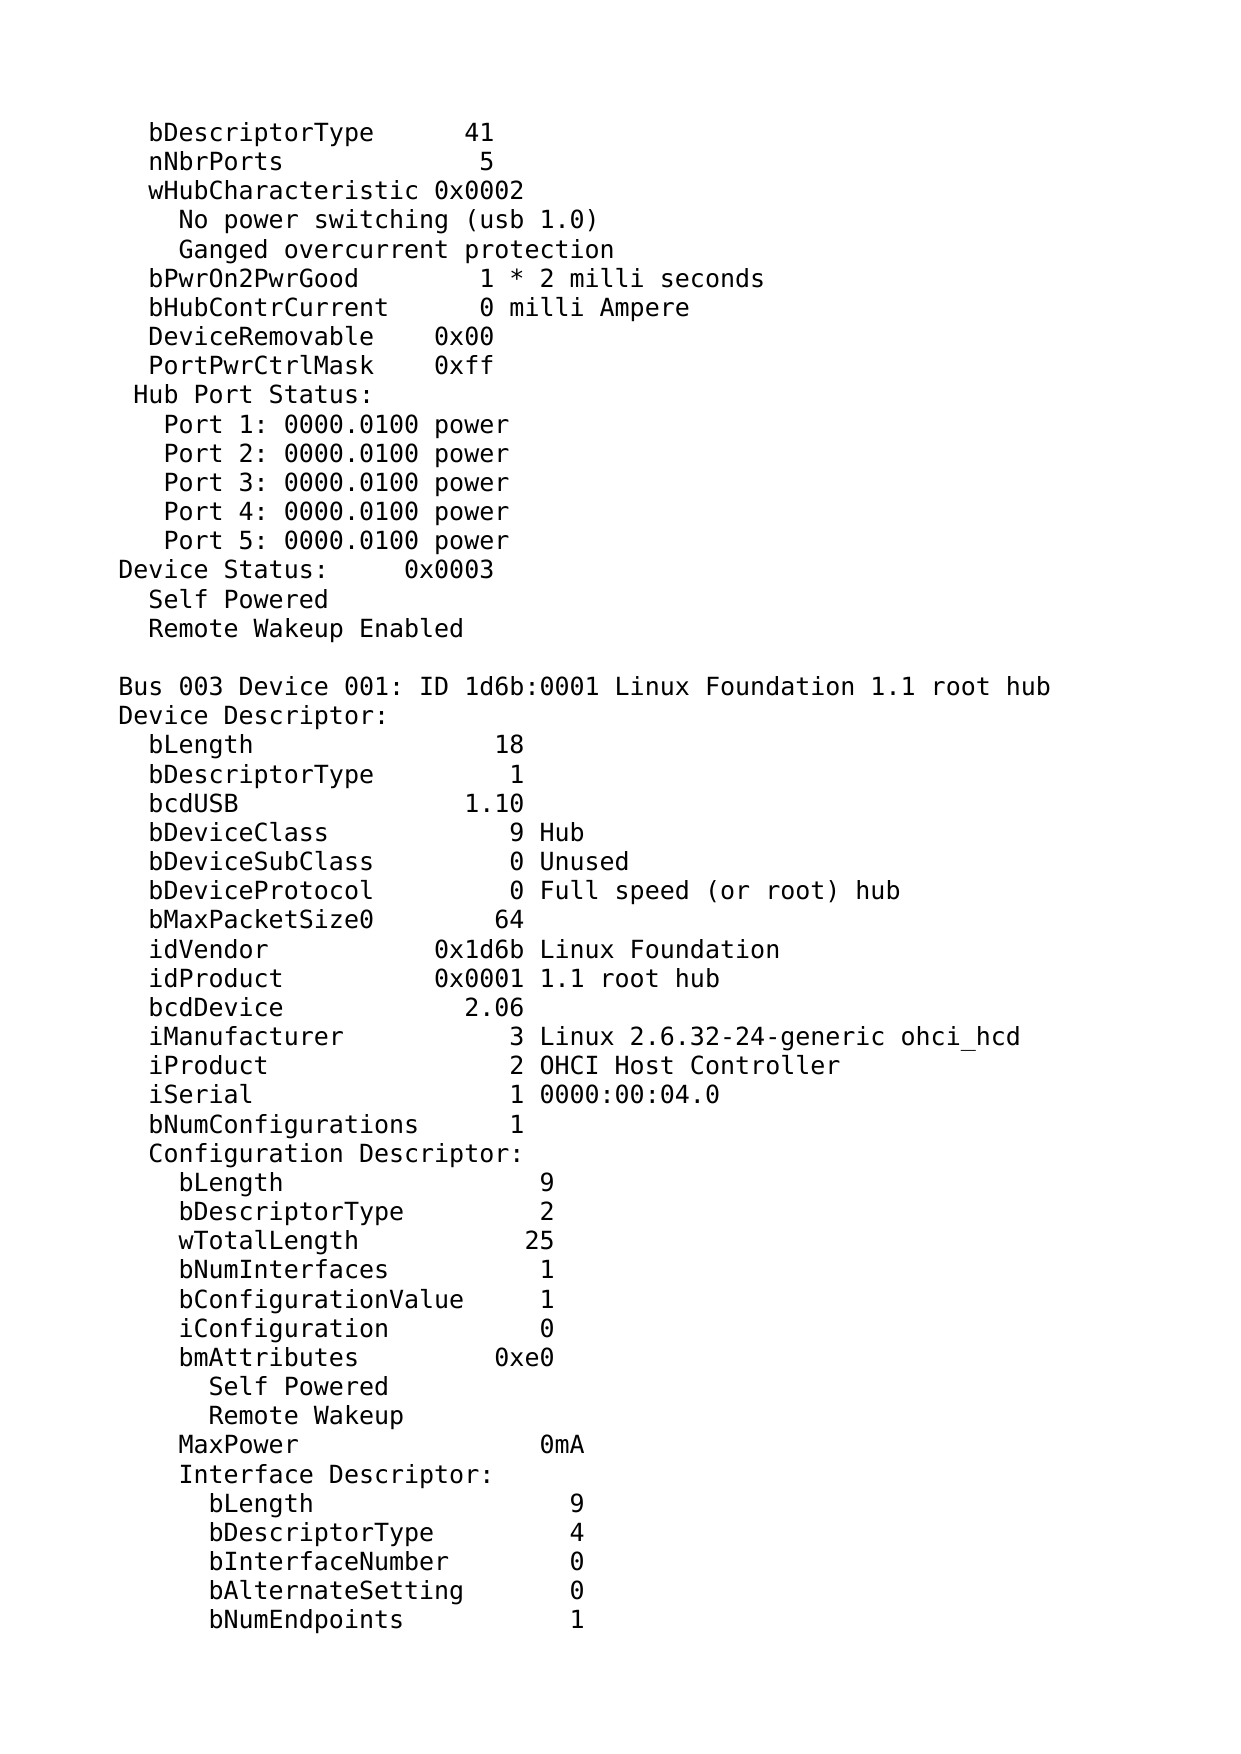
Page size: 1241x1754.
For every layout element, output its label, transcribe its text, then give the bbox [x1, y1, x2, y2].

text bDescriptorType 41 nNbrPorts 5 wHubCharacteristic 0x0002 No power switching (usb 1.0) Ganged overcurrent protection bPwrOn2PwrGood 1 * 2 milli seconds bHubContrCurrent 0 milli Ampere DeviceRemovable 0x00 PortPwrCtrlMask 0xff Hub Port Status: Port 1: 0000.0100 power Port 2: 0000.0100 power Port 3: 0000.0100 power Port 4: 0000.0100 power Port 5: 0000.0100 power Device Status: 0x0003 Self Powered Remote Wakeup Enabled Bus 003 Device 001: ID 1d6b:0001 Linux Foundation 1.1 root hub Device Descriptor: bLength 18 bDescriptorType 1 bcdUSB 1.10 bDeviceClass 9 Hub bDeviceSubClass 0 Unused bDeviceProtocol 0 Full speed (or root) hub bMaxPacketSize0 64 idVendor 0x1d6b Linux Foundation idProduct 0x0001 1.1 root hub bcdDevice 2.06 iManufacturer 3 Linux 2.6.32-24-generic ohci_hcd iProduct 2 OHCI Host Controller iSerial 1 0000:00:04.0 bNumConfigurations 1 Configuration Descriptor: bLength 9 bDescriptorType 2 wTotalLength 25 bNumInterfaces 1 bConfigurationValue 1 iConfiguration 0 bmAttributes 0xe0 Self Powered Remote Wakeup MaxPower 0mA Interface Descriptor: bLength 9 bDescriptorType 4 bInterfaceNumber 0 bAlternateSetting 0 bNumEndpoints 1 [118, 118, 1122, 1635]
